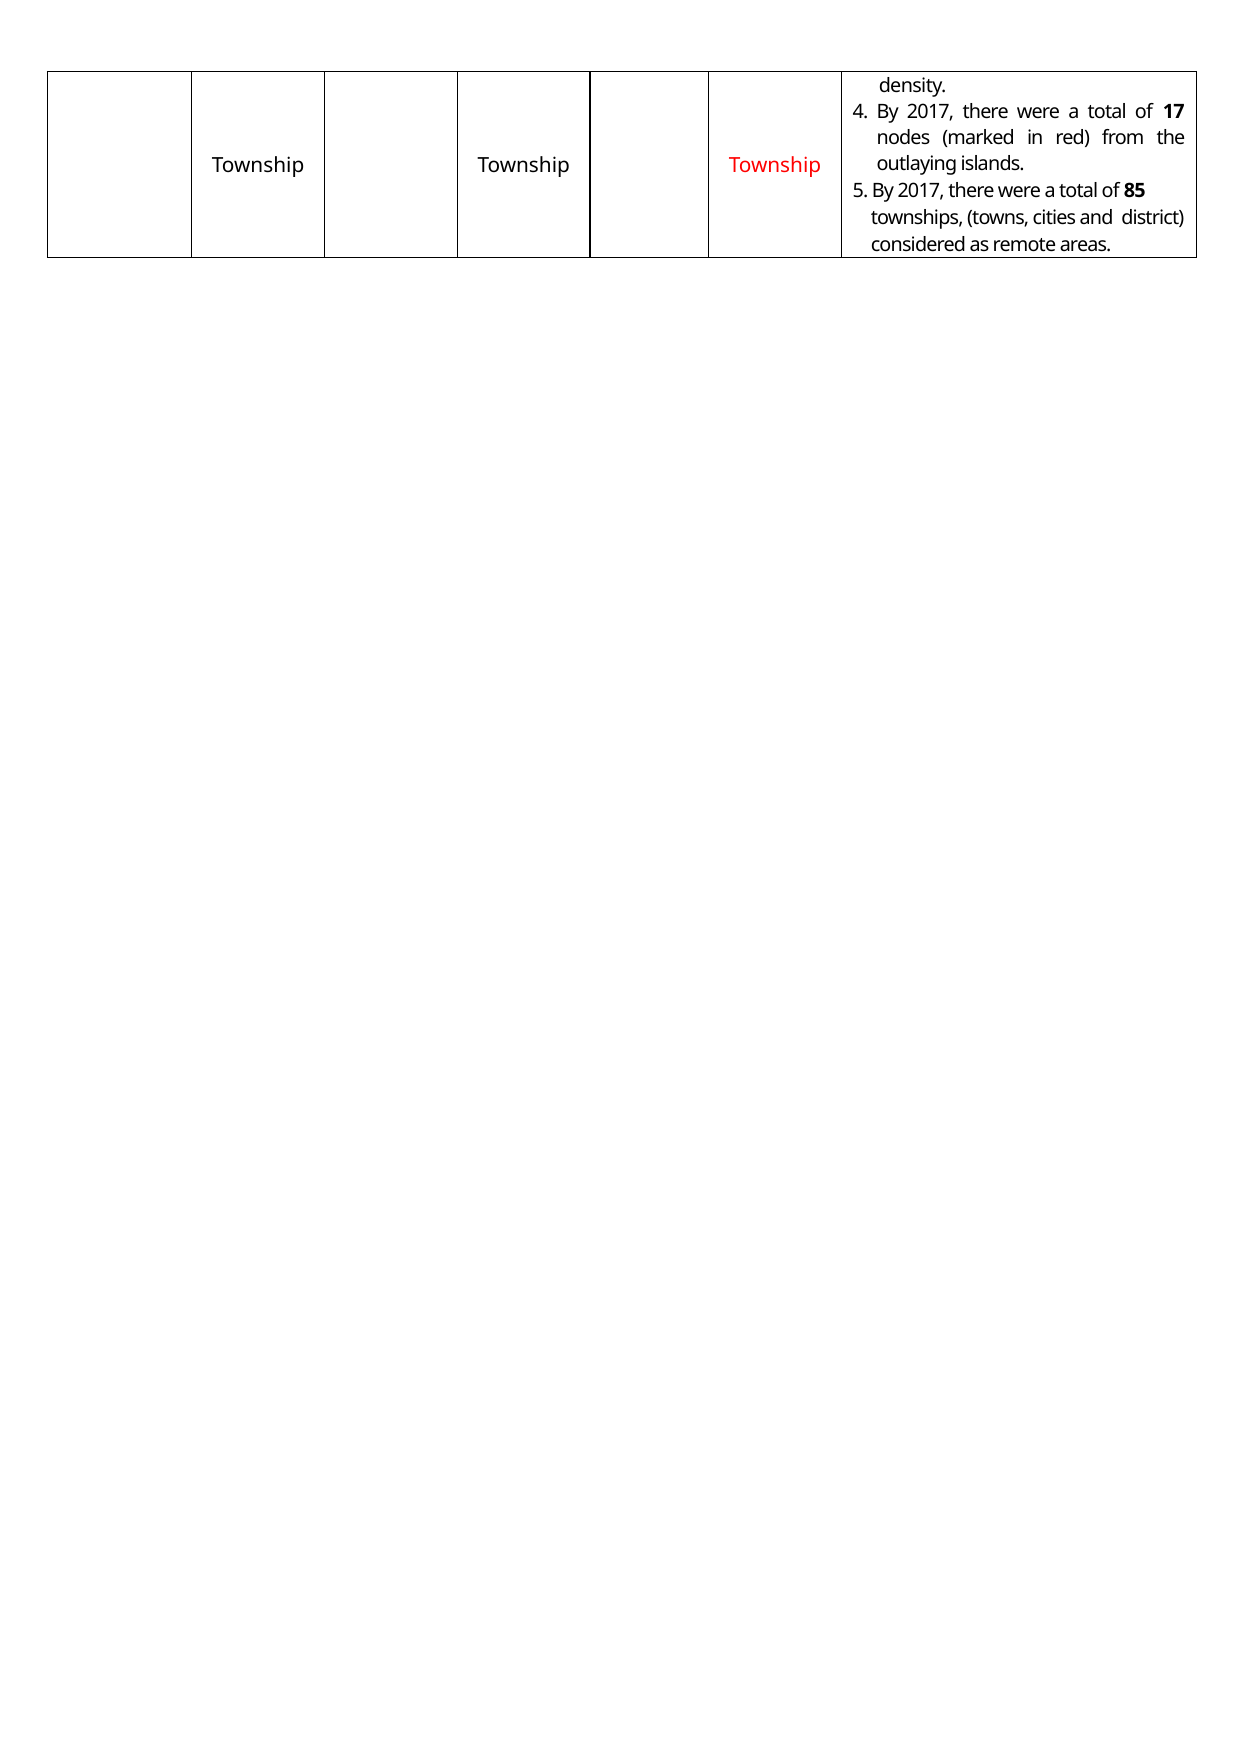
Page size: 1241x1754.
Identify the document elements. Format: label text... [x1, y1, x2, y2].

table_cell [48, 72, 191, 257]
table_cell Township [192, 72, 324, 257]
table_cell [325, 72, 457, 257]
table_cell Township [458, 72, 589, 257]
table_cell density. 4. By 2017, there were a total of 17 nodes (marked in red) from the outlaying islands. 5. By 2017, there were a total of 85 townships, (towns, cities and district) considered as remote areas. [842, 72, 1196, 257]
table_cell Township [709, 72, 841, 257]
table_cell [591, 72, 708, 257]
